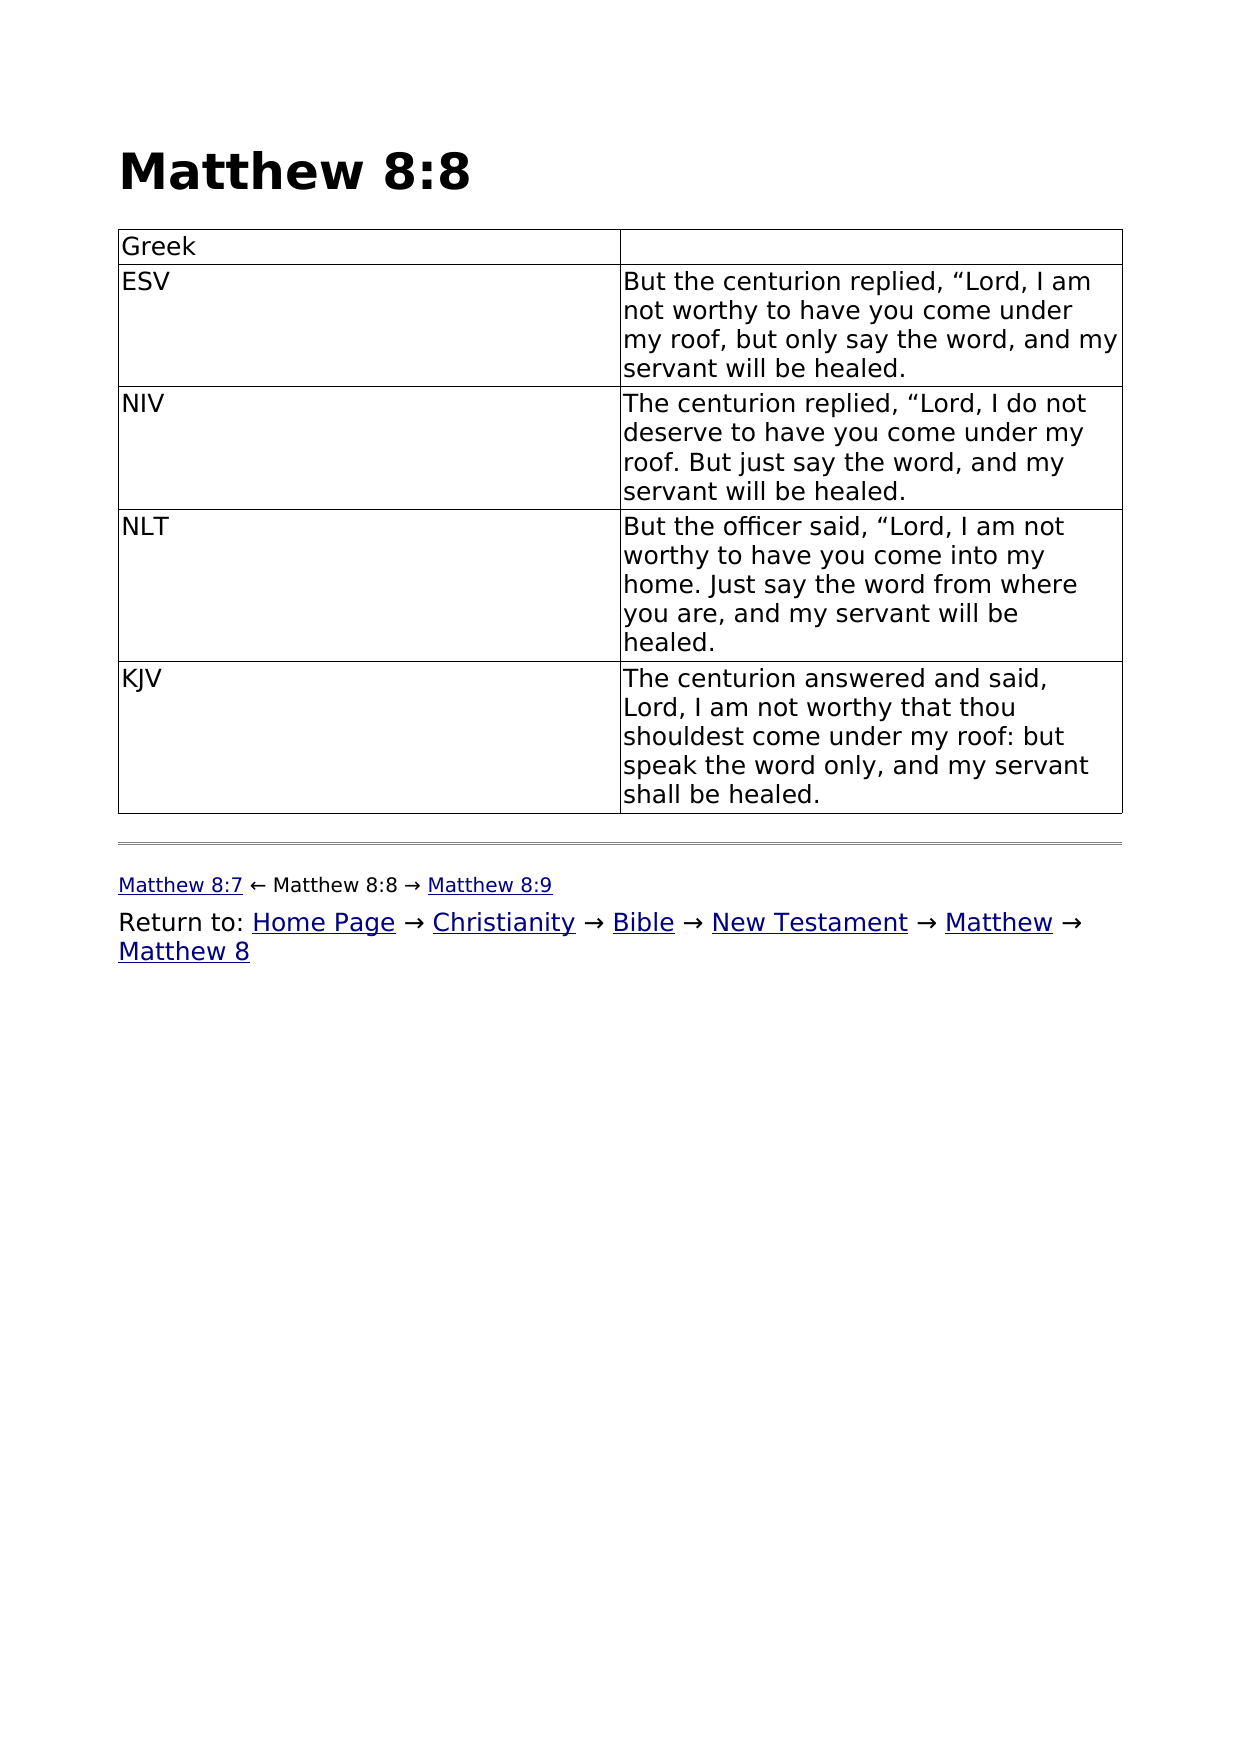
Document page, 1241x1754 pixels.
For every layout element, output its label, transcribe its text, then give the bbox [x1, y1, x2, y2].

table_cell The centurion answered and said, Lord, I am not worthy that thou shouldest come under my roof: but speak the word only, and my servant shall be healed. [621, 662, 1122, 812]
table_cell NLT [119, 510, 620, 661]
table_cell KJV [119, 662, 620, 812]
text Matthew 8:7 ← Matthew 8:8 → Matthew 8:9 [118, 874, 1122, 908]
table_cell NIV [119, 387, 620, 509]
table_cell But the centurion replied, “Lord, I am not worthy to have you come under my roof, but only say the word, and my servant will be healed. [621, 265, 1122, 386]
table_header [621, 230, 1122, 264]
subtitle Matthew 8:8 [118, 143, 1122, 201]
table_cell The centurion replied, “Lord, I do not deserve to have you come under my roof. But just say the word, and my servant will be healed. [621, 387, 1122, 509]
table_cell But the officer said, “Lord, I am not worthy to have you come into my home. Just say the word from where you are, and my servant will be healed. [621, 510, 1122, 661]
table_cell ESV [119, 265, 620, 386]
text Return to: Home Page → Christianity → Bible → New Testament → Matthew → Matthew 8 [118, 908, 1122, 966]
table_header Greek [119, 230, 620, 264]
